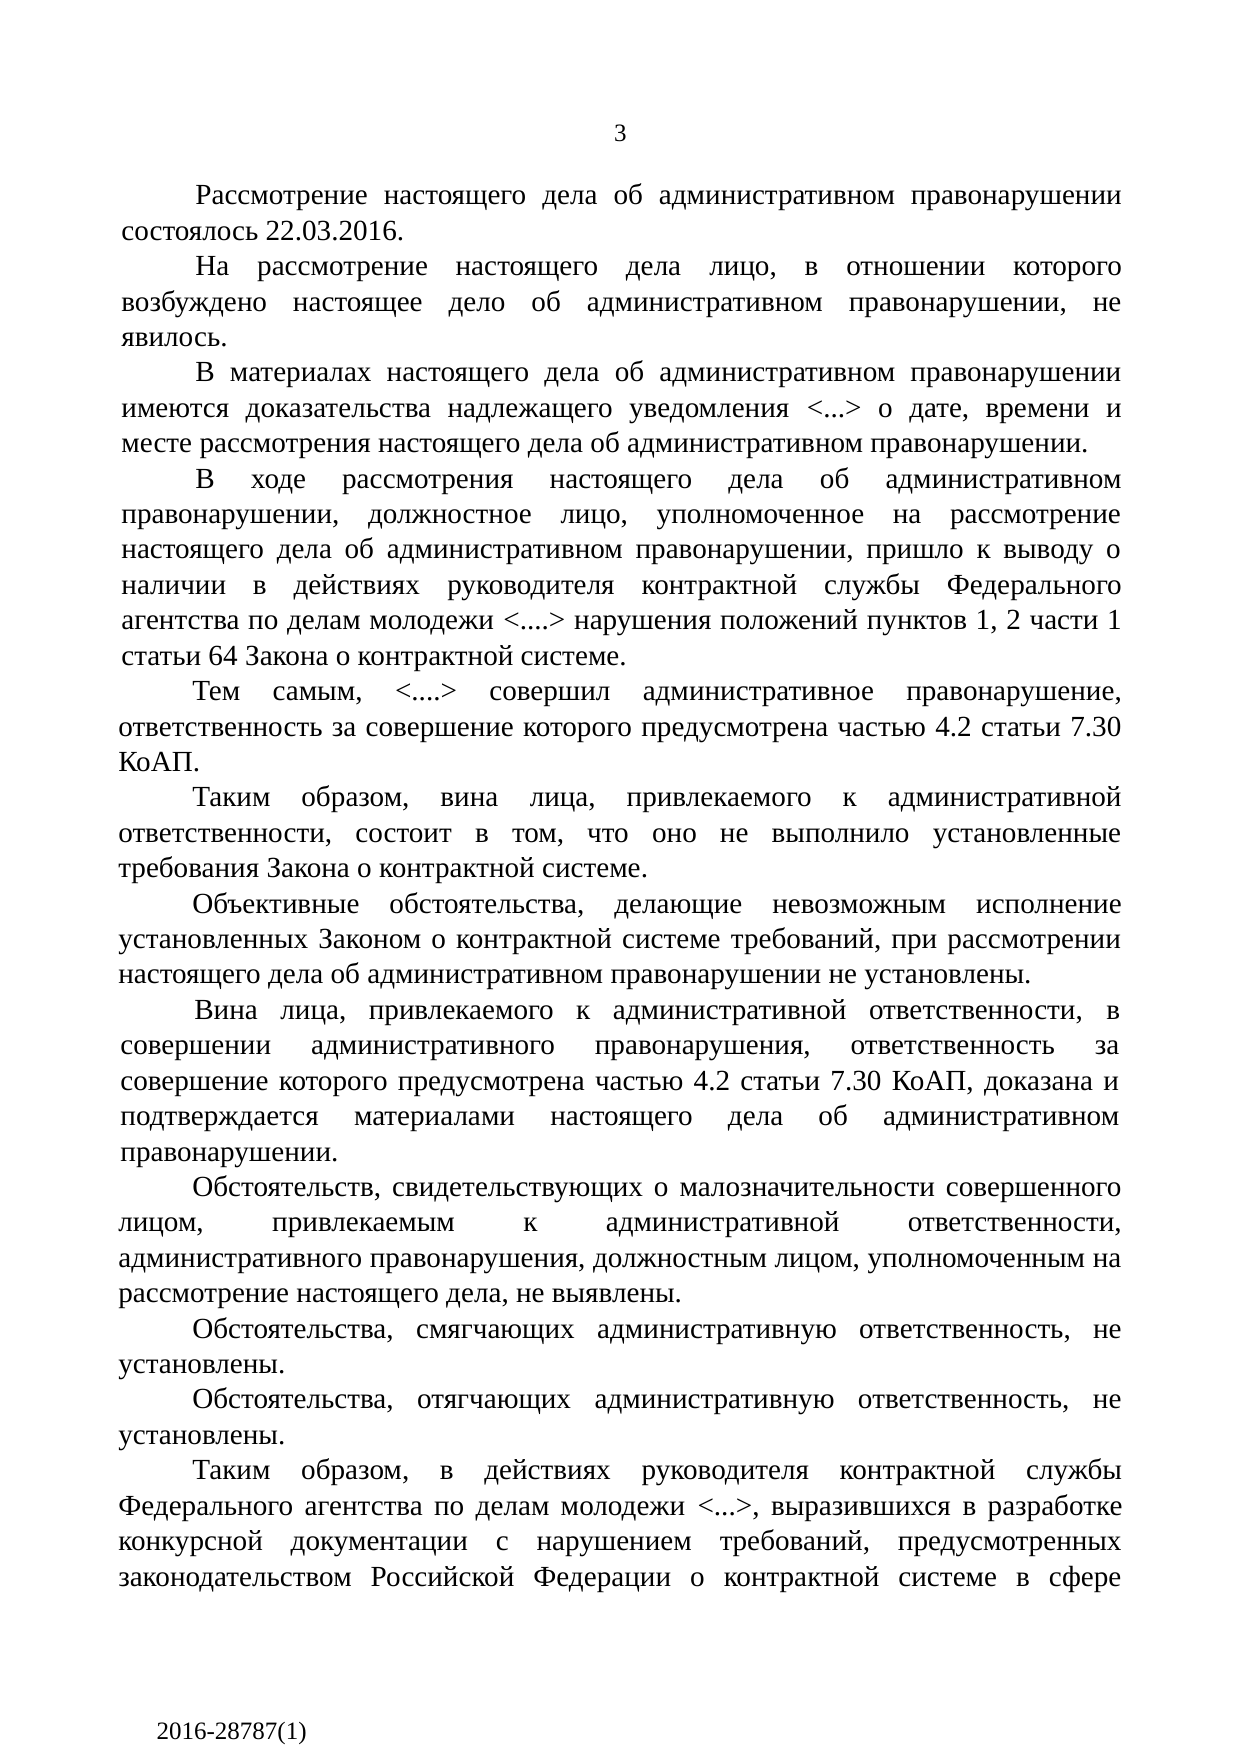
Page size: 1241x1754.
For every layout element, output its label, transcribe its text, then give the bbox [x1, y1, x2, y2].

text В материалах настоящего дела об административном правонарушении имеются доказательства надлежащего уведомления <...> о дате, времени и месте рассмотрения настоящего дела об административном правонарушении. [121, 353, 1122, 460]
text На рассмотрение настоящего дела лицо, в отношении которого возбуждено настоящее дело об административном правонарушении, не явилось. [121, 247, 1122, 353]
text В ходе рассмотрения настоящего дела об административном правонарушении, должностное лицо, уполномоченное на рассмотрение настоящего дела об административном правонарушении, пришло к выводу о наличии в действиях руководителя контрактной службы Федерального агентства по делам молодежи <....> нарушения положений пунктов 1, 2 части 1 статьи 64 Закона о контрактной системе. [121, 460, 1122, 672]
text Обстоятельств, свидетельствующих о малозначительности совершенного лицом, привлекаемым к административной ответственности, административного правонарушения, должностным лицом, уполномоченным на рассмотрение настоящего дела, не выявлены. [118, 1168, 1122, 1310]
text Обстоятельства, отягчающих административную ответственность, не установлены. [118, 1381, 1122, 1451]
text Таким образом, в действиях руководителя контрактной службы Федерального агентства по делам молодежи <...>, выразившихся в разработке конкурсной документации с нарушением требований, предусмотренных законодательством Российской Федерации о контрактной системе в сфере [118, 1451, 1122, 1593]
text Объективные обстоятельства, делающие невозможным исполнение установленных Законом о контрактной системе требований, при рассмотрении настоящего дела об административном правонарушении не установлены. [118, 885, 1122, 991]
text Вина лица, привлекаемого к административной ответственности, в совершении административного правонарушения, ответственность за совершение которого предусмотрена частью 4.2 статьи 7.30 КоАП, доказана и подтверждается материалами настоящего дела об административном правонарушении. [120, 991, 1120, 1168]
text Рассмотрение настоящего дела об административном правонарушении состоялось 22.03.2016. [121, 176, 1122, 247]
text Тем самым, <....> совершил административное правонарушение, ответственность за совершение которого предусмотрена частью 4.2 статьи 7.30 КоАП. [118, 672, 1122, 778]
text Таким образом, вина лица, привлекаемого к административной ответственности, состоит в том, что оно не выполнило установленные требования Закона о контрактной системе. [118, 778, 1122, 885]
text Обстоятельства, смягчающих административную ответственность, не установлены. [118, 1310, 1122, 1381]
